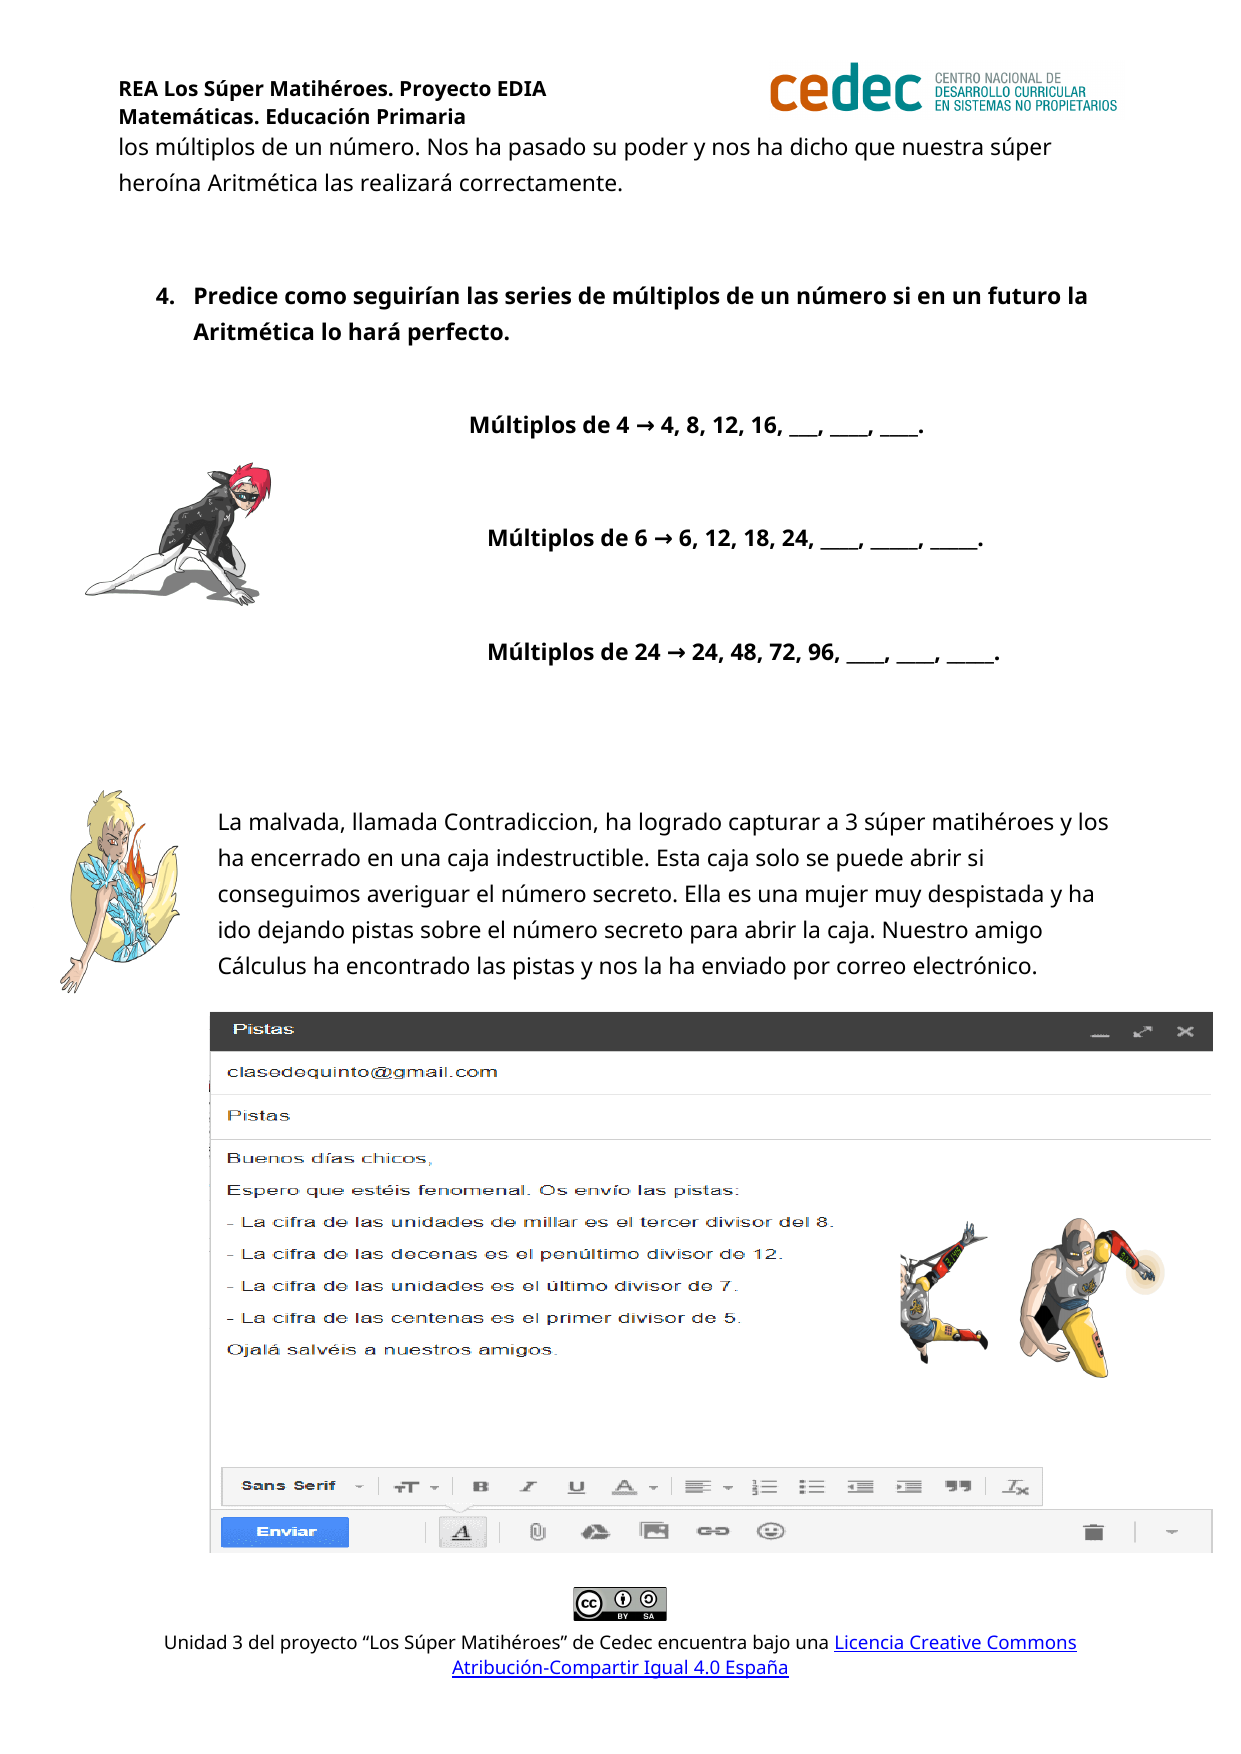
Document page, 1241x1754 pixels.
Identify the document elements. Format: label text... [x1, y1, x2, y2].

picture [573, 1587, 667, 1621]
text los múltiplos de un número. Nos ha pasado su poder y nos ha dicho que nuestra súper heroína Aritmética las realizará correctamente. [118, 131, 1122, 198]
picture [25, 762, 199, 1026]
text La malvada, llamada Contradiccion, ha logrado capturar a 3 súper matihéroes y los ha encerrado en una caja indestructible. Esta caja solo se puede abrir si conseguimos averiguar el número secreto. Ella es una mujer muy despistada y ha ido dejando pistas sobre el número secreto para abrir la caja. Nuestro amigo Cálculus ha encontrado las pistas y nos la ha enviado por correo electrónico. [199, 806, 1122, 981]
picture [75, 410, 301, 642]
text Múltiplos de 6 → 6, 12, 18, 24, ____, _____, _____. [301, 522, 1122, 554]
picture [209, 1011, 1213, 1553]
text Múltiplos de 4 → 4, 8, 12, 16, ___, ____, ____. [118, 409, 1122, 440]
text Múltiplos de 24 → 24, 48, 72, 96, ____, ____, _____. [156, 636, 1122, 667]
list Predice como seguirían las series de múltiplos de un número si en un futuro la Aritmética lo hará perfecto. [156, 280, 1122, 347]
picture [768, 60, 1125, 120]
